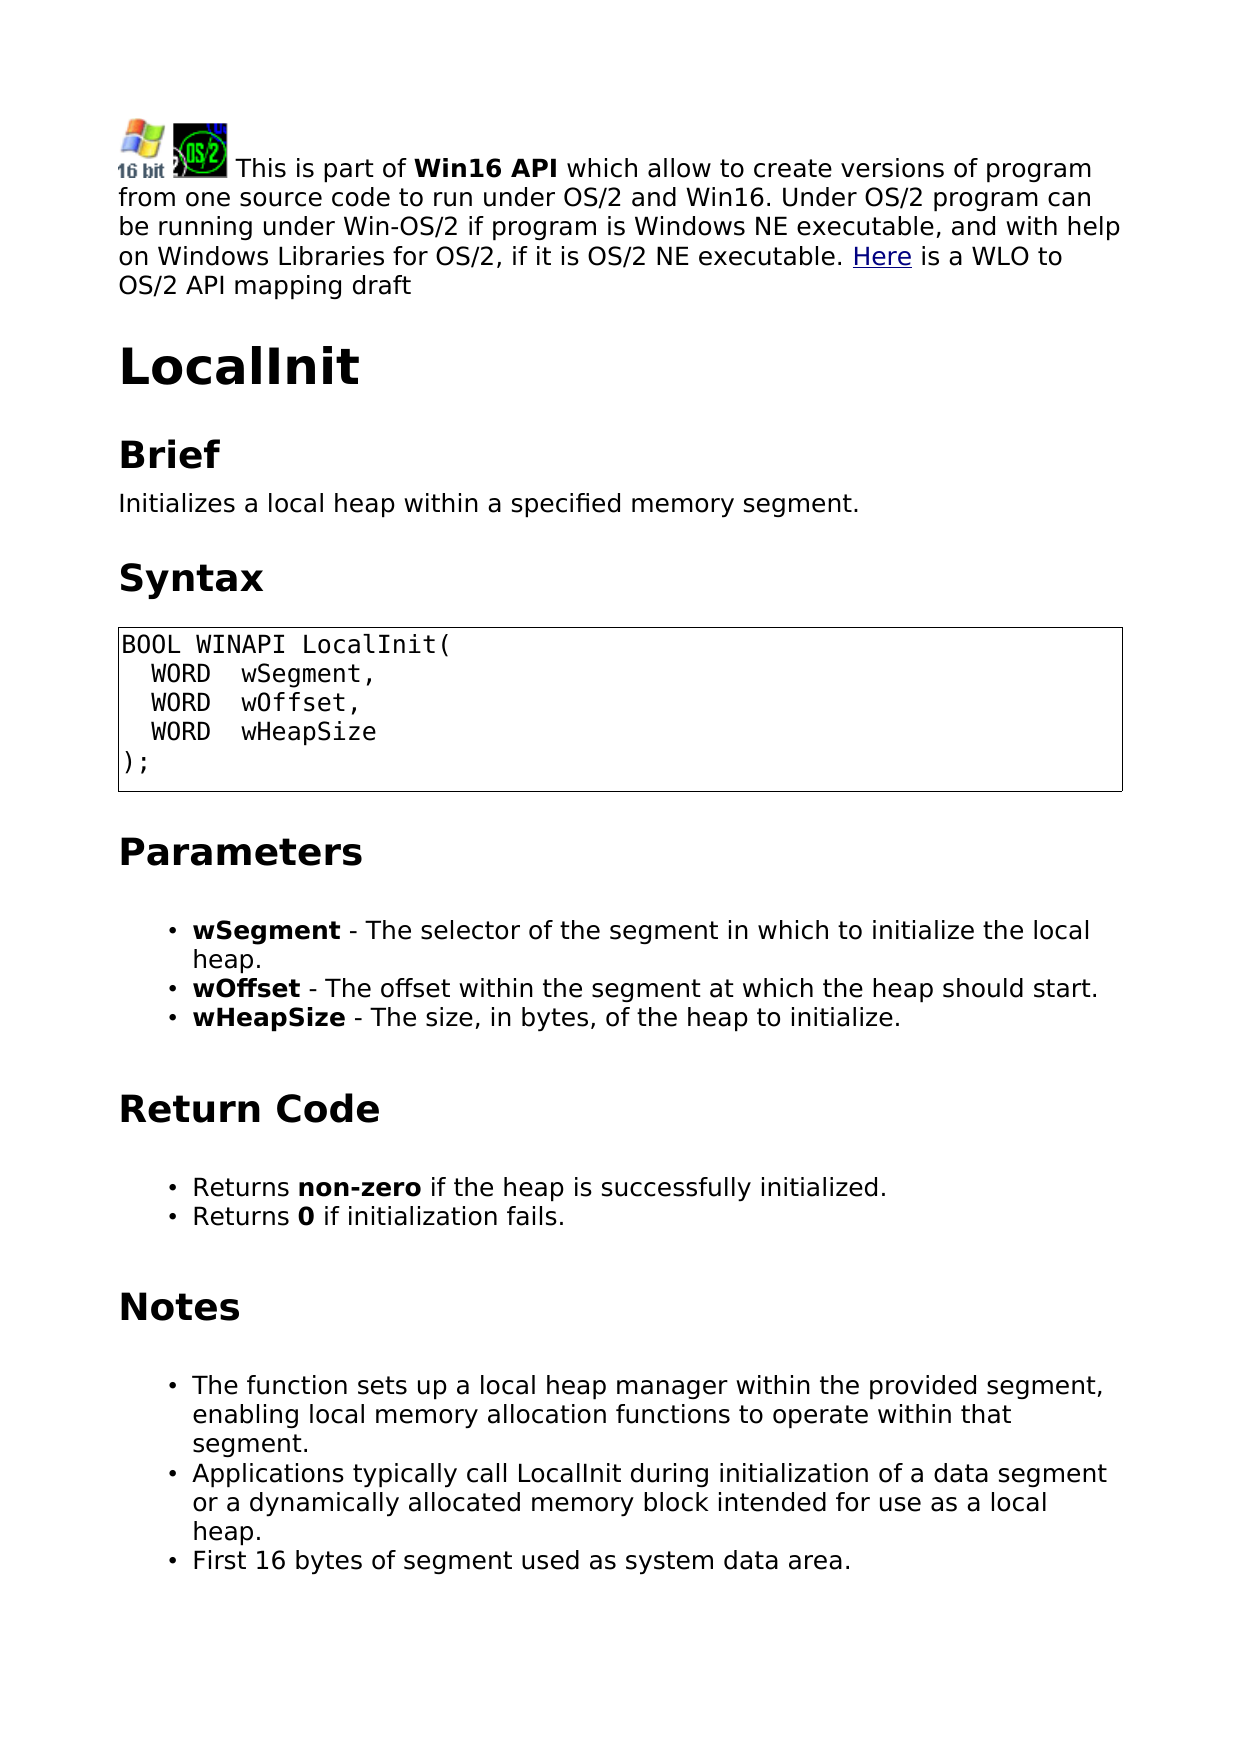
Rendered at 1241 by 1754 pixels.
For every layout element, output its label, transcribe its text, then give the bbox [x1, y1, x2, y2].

subtitle Parameters [118, 831, 1122, 874]
list wSegment - The selector of the segment in which to initialize the local heap. [177, 916, 1122, 974]
list wOffset - The offset within the segment at which the heap should start. [177, 974, 1122, 1004]
text This is part of Win16 API which allow to create versions of program from one source code to run under OS/2 and Win16. Under OS/2 program can be running under Win-OS/2 if program is Windows NE executable, and with help on Windows Libraries for OS/2, if it is OS/2 NE executable. Here is a WLO to OS/2 API mapping draft [118, 118, 1122, 300]
subtitle LocalInit [118, 338, 1122, 396]
subtitle Syntax [118, 556, 1122, 600]
subtitle Return Code [118, 1087, 1122, 1131]
subtitle Notes [118, 1286, 1122, 1329]
picture [118, 118, 166, 178]
table_header BOOL WINAPI LocalInit( WORD wSegment, WORD wOffset, WORD wHeapSize ); [119, 628, 1122, 791]
list The function sets up a local heap manager within the provided segment, enabling local memory allocation functions to operate within that segment. [177, 1371, 1122, 1459]
subtitle Brief [118, 433, 1122, 477]
list Returns non-zero if the heap is successfully initialized. [177, 1173, 1122, 1202]
picture [172, 122, 228, 178]
text Initializes a local heap within a specified memory segment. [118, 489, 1122, 519]
list Returns 0 if initialization fails. [177, 1202, 1122, 1231]
list Applications typically call LocalInit during initialization of a data segment or a dynamically allocated memory block intended for use as a local heap. [177, 1459, 1122, 1546]
list wHeapSize - The size, in bytes, of the heap to initialize. [177, 1004, 1122, 1033]
list First 16 bytes of segment used as system data area. [177, 1546, 1122, 1576]
